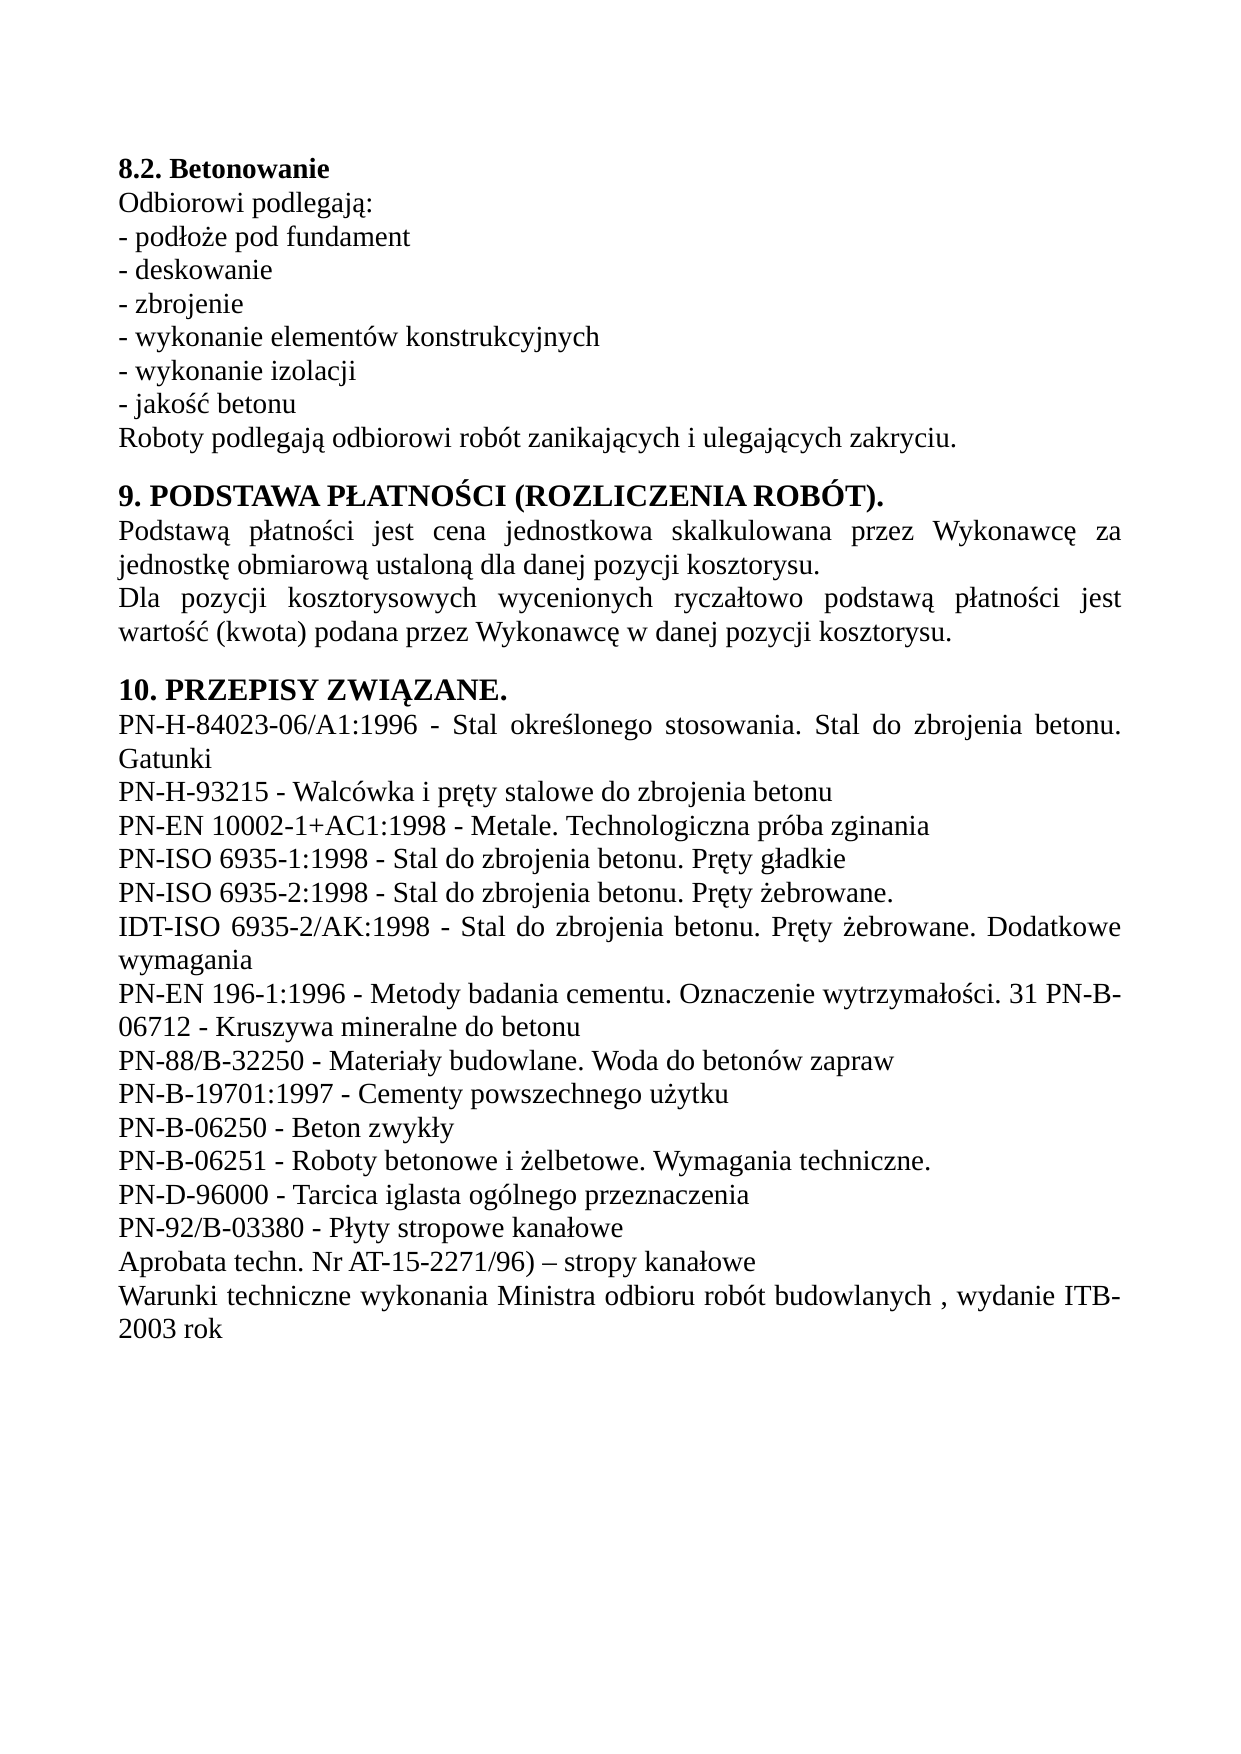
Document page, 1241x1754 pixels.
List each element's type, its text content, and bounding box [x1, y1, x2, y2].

text PN-H-93215 - Walcówka i pręty stalowe do zbrojenia betonu [118, 774, 1122, 808]
text Aprobata techn. Nr AT-15-2271/96) – stropy kanałowe [118, 1244, 1122, 1278]
text 8.2. Betonowanie [118, 152, 1122, 185]
text - jakość betonu [118, 386, 1122, 420]
text PN-D-96000 - Tarcica iglasta ogólnego przeznaczenia [118, 1177, 1122, 1211]
text IDT-ISO 6935-2/AK:1998 - Stal do zbrojenia betonu. Pręty żebrowane. Dodatkowe wymagania [118, 909, 1122, 976]
text Roboty podlegają odbiorowi robót zanikających i ulegających zakryciu. [118, 420, 1122, 453]
text PN-B-06251 - Roboty betonowe i żelbetowe. Wymagania techniczne. [118, 1143, 1122, 1177]
text PN-EN 196-1:1996 - Metody badania cementu. Oznaczenie wytrzymałości. 31 PN-B-06712 - Kruszywa mineralne do betonu [118, 976, 1122, 1043]
text PN-EN 10002-1+AC1:1998 - Metale. Technologiczna próba zginania [118, 808, 1122, 842]
text - wykonanie izolacji [118, 353, 1122, 386]
text Odbiorowi podlegają: [118, 185, 1122, 219]
text - podłoże pod fundament [118, 219, 1122, 252]
text Dla pozycji kosztorysowych wycenionych ryczałtowo podstawą płatności jest wartość (kwota) podana przez Wykonawcę w danej pozycji kosztorysu. [118, 581, 1122, 648]
text PN-H-84023-06/A1:1996 - Stal określonego stosowania. Stal do zbrojenia betonu. Gatunki [118, 707, 1122, 774]
text PN-ISO 6935-1:1998 - Stal do zbrojenia betonu. Pręty gładkie [118, 842, 1122, 875]
text PN-B-06250 - Beton zwykły [118, 1110, 1122, 1143]
text - zbrojenie [118, 286, 1122, 319]
text - wykonanie elementów konstrukcyjnych [118, 319, 1122, 353]
text PN-ISO 6935-2:1998 - Stal do zbrojenia betonu. Pręty żebrowane. [118, 875, 1122, 909]
text PN-B-19701:1997 - Cementy powszechnego użytku [118, 1076, 1122, 1110]
text PN-92/B-03380 - Płyty stropowe kanałowe [118, 1211, 1122, 1244]
text 10. PRZEPISY ZWIĄZANE. [118, 672, 1122, 707]
text 9. PODSTAWA PŁATNOŚCI (ROZLICZENIA ROBÓT). [118, 477, 1122, 513]
text Podstawą płatności jest cena jednostkowa skalkulowana przez Wykonawcę za jednostkę obmiarową ustaloną dla danej pozycji kosztorysu. [118, 513, 1122, 581]
text PN-88/B-32250 - Materiały budowlane. Woda do betonów zapraw [118, 1043, 1122, 1076]
text Warunki techniczne wykonania Ministra odbioru robót budowlanych , wydanie ITB-2003 rok [118, 1278, 1122, 1345]
text - deskowanie [118, 252, 1122, 286]
